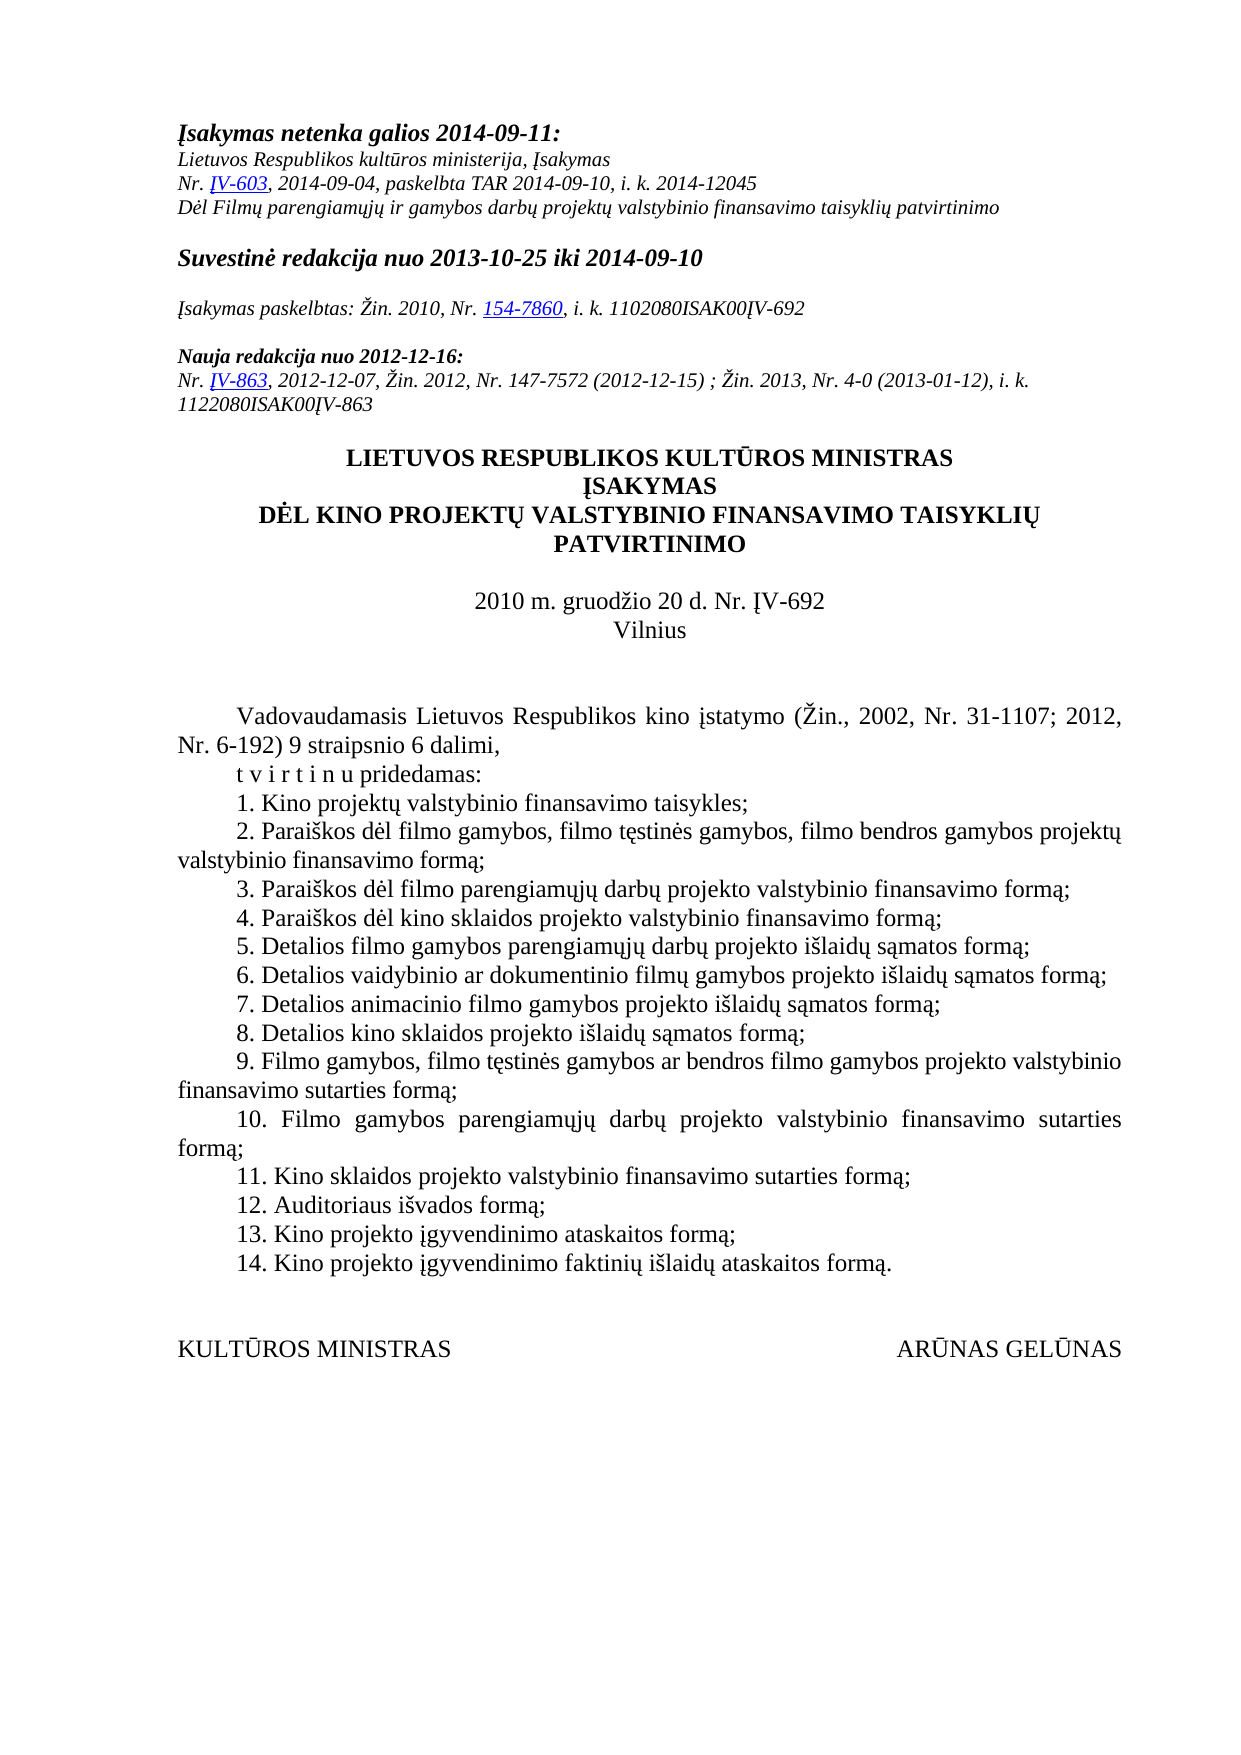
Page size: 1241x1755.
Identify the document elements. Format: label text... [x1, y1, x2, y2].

text LIETUVOS RESPUBLIKOS KULTŪROS MINISTRAS [177, 443, 1122, 471]
text 12. Auditoriaus išvados formą; [177, 1190, 1122, 1219]
text Suvestinė redakcija nuo 2013-10-25 iki 2014-09-10 [177, 243, 1122, 272]
text DĖL KINO PROJEKTŲ valstybinio FINANSAVIMO TAISYKLIŲ PATVIRTINIMO [177, 500, 1122, 558]
text 14. Kino projekto įgyvendinimo faktinių išlaidų ataskaitos formą. [177, 1248, 1122, 1276]
text Nauja redakcija nuo 2012-12-16: [177, 344, 1122, 368]
text Dėl Filmų parengiamųjų ir gamybos darbų projektų valstybinio finansavimo taisyklių patvirtinimo [177, 195, 1122, 219]
text 2. Paraiškos dėl filmo gamybos, filmo tęstinės gamybos, filmo bendros gamybos projektų valstybinio finansavimo formą; [177, 816, 1122, 874]
text 9. Filmo gamybos, filmo tęstinės gamybos ar bendros filmo gamybos projekto valstybinio finansavimo sutarties formą; [177, 1046, 1122, 1104]
text 11. Kino sklaidos projekto valstybinio finansavimo sutarties formą; [177, 1161, 1122, 1190]
text Vadovaudamasis Lietuvos Respublikos kino įstatymo (Žin., 2002, Nr. 31-1107; 2012, Nr. 6-192) 9 straipsnio 6 dalimi, [177, 701, 1122, 759]
text t v i r t i n u pridedamas: [177, 759, 1122, 788]
text 3. Paraiškos dėl filmo parengiamųjų darbų projekto valstybinio finansavimo formą; [177, 874, 1122, 903]
text 5. Detalios filmo gamybos parengiamųjų darbų projekto išlaidų sąmatos formą; [177, 931, 1122, 960]
text 8. Detalios kino sklaidos projekto išlaidų sąmatos formą; [177, 1018, 1122, 1046]
text 6. Detalios vaidybinio ar dokumentinio filmų gamybos projekto išlaidų sąmatos formą; [177, 960, 1122, 989]
text Įsakymas paskelbtas: Žin. 2010, Nr. 154-7860, i. k. 1102080ISAK00ĮV-692 [177, 296, 1122, 320]
text Įsakymas netenka galios 2014-09-11: [177, 118, 1122, 147]
text Kultūros ministras Arūnas Gelūnas [177, 1334, 1122, 1363]
text Nr. ĮV-863, 2012-12-07, Žin. 2012, Nr. 147-7572 (2012-12-15) ; Žin. 2013, Nr. 4-0 (2013-01-12), i. k. 1122080ISAK00ĮV-863 [177, 368, 1122, 416]
text 10. Filmo gamybos parengiamųjų darbų projekto valstybinio finansavimo sutarties formą; [177, 1104, 1122, 1161]
text 4. Paraiškos dėl kino sklaidos projekto valstybinio finansavimo formą; [177, 903, 1122, 931]
text 7. Detalios animacinio filmo gamybos projekto išlaidų sąmatos formą; [177, 989, 1122, 1018]
text ĮSAKYMAS [177, 471, 1122, 500]
text 1. Kino projektų valstybinio finansavimo taisykles; [177, 788, 1122, 816]
text 2010 m. gruodžio 20 d. Nr. ĮV-692 [177, 586, 1122, 615]
text Nr. ĮV-603, 2014-09-04, paskelbta TAR 2014-09-10, i. k. 2014-12045 [177, 171, 1122, 195]
text Vilnius [177, 615, 1122, 644]
text 13. Kino projekto įgyvendinimo ataskaitos formą; [177, 1219, 1122, 1248]
text Lietuvos Respublikos kultūros ministerija, Įsakymas [177, 147, 1122, 171]
